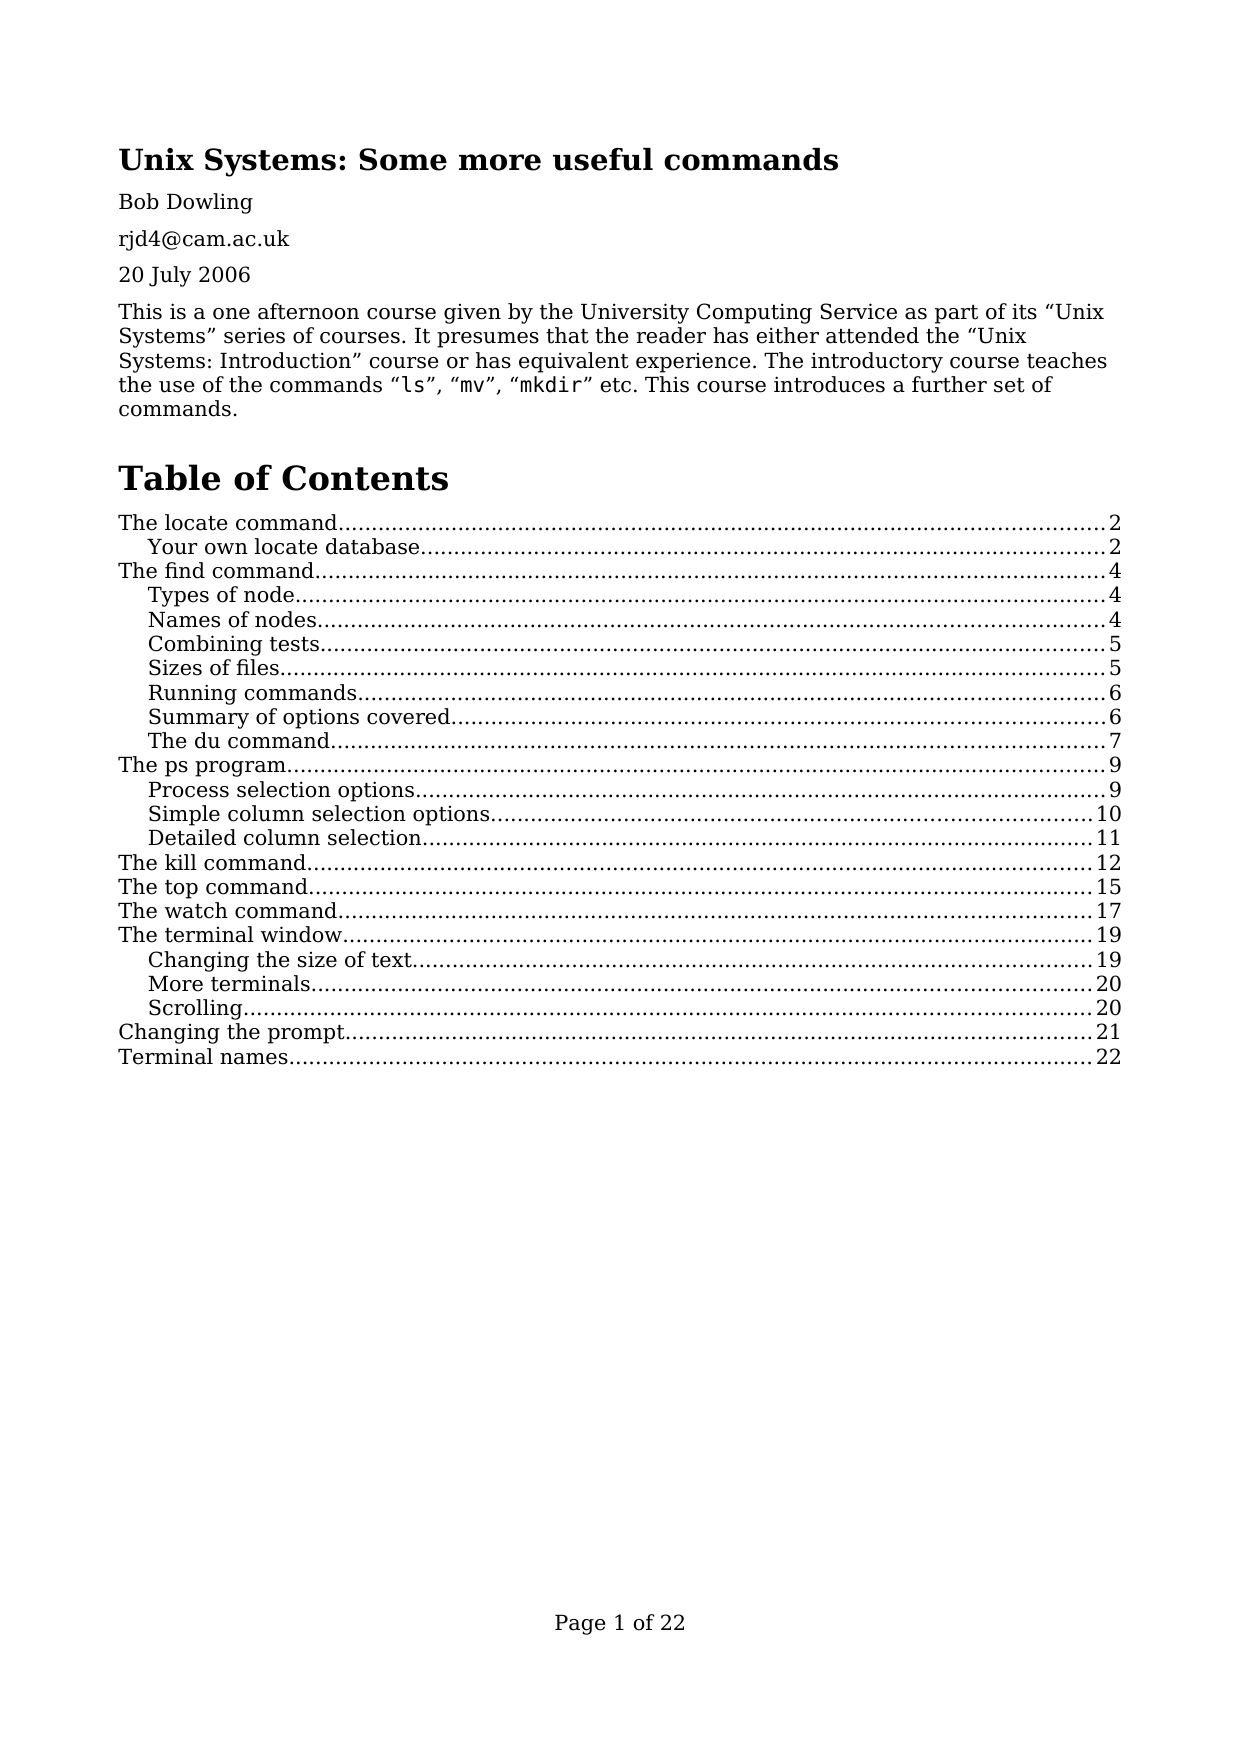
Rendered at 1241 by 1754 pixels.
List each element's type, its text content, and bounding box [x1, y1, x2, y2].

text Scrolling 20 [148, 996, 1122, 1020]
text The terminal window 19 [118, 923, 1122, 948]
text Simple column selection options 10 [148, 802, 1122, 826]
text Process selection options 9 [148, 778, 1122, 802]
text The locate command 2 [118, 511, 1122, 535]
text Summary of options covered 6 [148, 705, 1122, 729]
text Terminal names 22 [118, 1045, 1122, 1069]
text The find command 4 [118, 559, 1122, 583]
text Names of nodes 4 [148, 608, 1122, 632]
text Your own locate database 2 [148, 535, 1122, 559]
subtitle Unix Systems: Some more useful commands [118, 143, 1122, 177]
text Combining tests 5 [148, 632, 1122, 656]
text More terminals 20 [148, 972, 1122, 996]
text Changing the size of text 19 [148, 948, 1122, 972]
text This is a one afternoon course given by the University Computing Service as part of its “Unix Systems” series of courses. It presumes that the reader has either attended the “Unix Systems: Introduction” course or has equivalent experience. The introductory course teaches the use of the commands “ls”, “mv”, “mkdir” etc. This course introduces a further set of commands. [118, 300, 1122, 422]
text Types of node 4 [148, 583, 1122, 608]
text 20 July 2006 [118, 263, 1122, 288]
subtitle Table of Contents [118, 459, 1122, 498]
text The kill command 12 [118, 851, 1122, 875]
text rjd4@cam.ac.uk [118, 227, 1122, 251]
text Sizes of files 5 [148, 656, 1122, 681]
text Bob Dowling [118, 190, 1122, 214]
text Running commands 6 [148, 681, 1122, 705]
text The top command 15 [118, 875, 1122, 899]
text The watch command 17 [118, 899, 1122, 923]
text The ps program 9 [118, 753, 1122, 778]
text Changing the prompt 21 [118, 1020, 1122, 1045]
text Detailed column selection 11 [148, 826, 1122, 851]
text The du command 7 [148, 729, 1122, 753]
